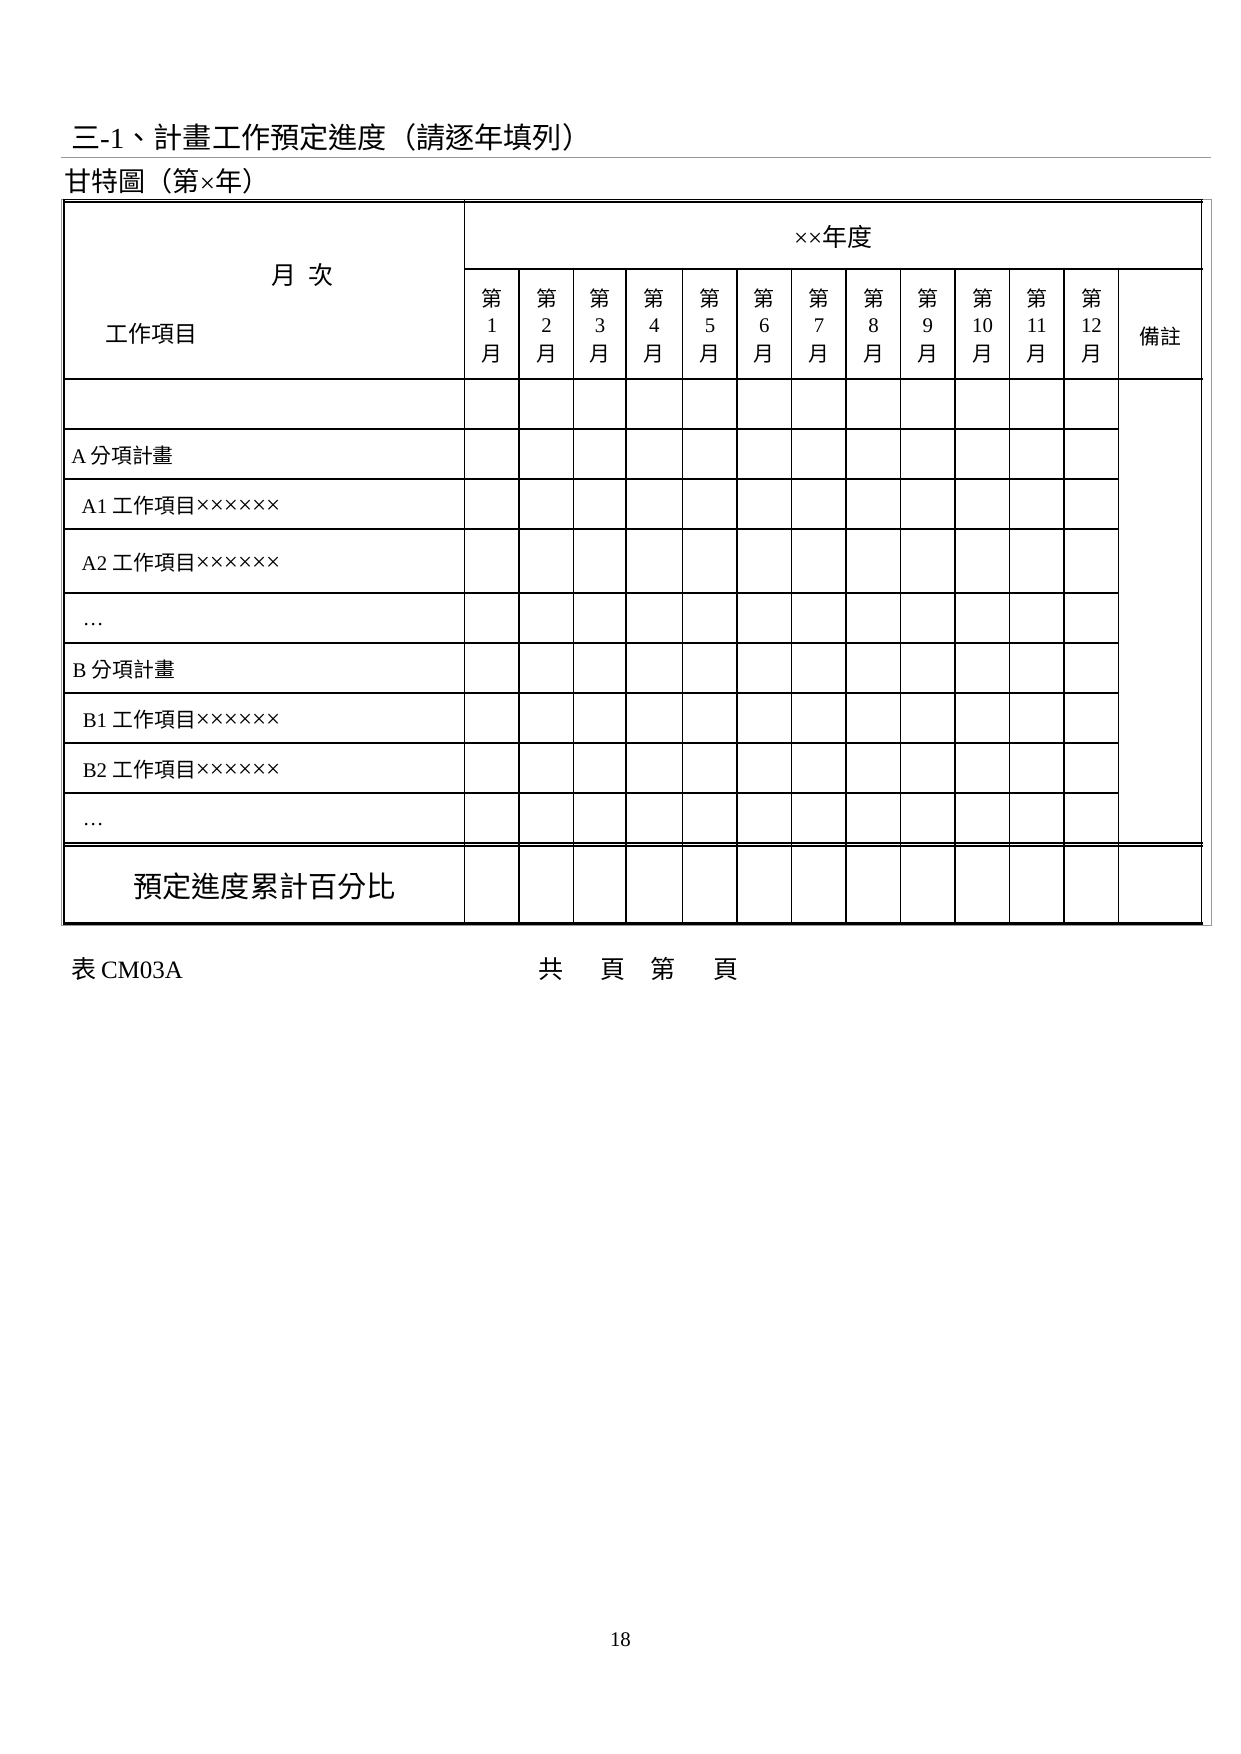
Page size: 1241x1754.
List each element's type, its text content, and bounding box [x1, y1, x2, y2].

table_cell [1010, 644, 1063, 692]
table_cell [847, 847, 900, 922]
table_cell [1119, 380, 1201, 842]
table_cell [792, 644, 845, 692]
table_cell [792, 480, 845, 528]
table_cell [847, 380, 900, 428]
table_cell 第 6 月 [738, 270, 791, 378]
table_cell [738, 480, 791, 528]
text 表CM03A 共 頁 第 頁 [71, 926, 1169, 988]
table_cell [683, 794, 736, 842]
table_cell [792, 594, 845, 642]
table_cell 備註 [1119, 270, 1201, 378]
table_cell … [65, 594, 464, 642]
table_cell [901, 644, 954, 692]
table_cell [1010, 480, 1063, 528]
table_cell [847, 594, 900, 642]
table_cell [1010, 794, 1063, 842]
table_cell [574, 847, 625, 922]
table_cell [465, 847, 518, 922]
table_cell [683, 644, 736, 692]
table_cell [901, 744, 954, 792]
table_cell [574, 794, 625, 842]
table_cell [738, 694, 791, 742]
table_cell [792, 694, 845, 742]
table_cell [738, 847, 791, 922]
table_cell 第 5 月 [683, 270, 736, 378]
table_cell [738, 380, 791, 428]
table_cell [465, 744, 518, 792]
table_cell [956, 430, 1009, 478]
table_cell [574, 480, 625, 528]
table_cell 第 7 月 [792, 270, 845, 378]
table_cell [465, 380, 518, 428]
table_cell [901, 530, 954, 592]
table_cell [520, 644, 573, 692]
table_cell [792, 530, 845, 592]
table_cell [683, 694, 736, 742]
table_cell [627, 644, 682, 692]
table_cell [683, 380, 736, 428]
table_header 月 次 工作項目 [65, 203, 464, 378]
table_cell [1010, 530, 1063, 592]
table_cell 預定進度累計百分比 [65, 847, 464, 922]
table_cell 第 11 月 [1010, 270, 1063, 378]
table_cell [1065, 847, 1118, 922]
table_cell [1065, 644, 1118, 692]
table_cell [792, 794, 845, 842]
table_cell [1010, 430, 1063, 478]
table_cell [520, 794, 573, 842]
table_cell A1 工作項目×××××× [65, 480, 464, 528]
table_cell [847, 430, 900, 478]
table_cell [465, 530, 518, 592]
table_cell [738, 794, 791, 842]
table_cell [1010, 380, 1063, 428]
table_cell [1065, 694, 1118, 742]
table_cell [465, 480, 518, 528]
table_cell [956, 594, 1009, 642]
table_cell A 分項計畫 [65, 430, 464, 478]
table_cell [520, 744, 573, 792]
table_cell [1010, 847, 1063, 922]
table_cell [627, 430, 682, 478]
table_cell [901, 380, 954, 428]
table_cell [956, 480, 1009, 528]
table_cell [1065, 530, 1118, 592]
table_cell 第 1 月 [465, 270, 518, 378]
table_cell 第 4 月 [627, 270, 682, 378]
table_cell B1 工作項目×××××× [65, 694, 464, 742]
table_cell [738, 644, 791, 692]
table_cell [956, 847, 1009, 922]
table_cell B2 工作項目×××××× [65, 744, 464, 792]
table_cell [627, 380, 682, 428]
table_cell 第 3 月 [574, 270, 625, 378]
table_cell [792, 380, 845, 428]
table_cell [1119, 847, 1201, 922]
table_cell [1202, 200, 1211, 925]
table_cell [465, 794, 518, 842]
table_cell [520, 694, 573, 742]
table_header 甘特圖（第×年） [61, 158, 1211, 199]
table_cell [627, 480, 682, 528]
table_cell [1065, 430, 1118, 478]
table_cell [465, 644, 518, 692]
table_cell 第 2 月 [520, 270, 573, 378]
table_cell [1065, 744, 1118, 792]
table_cell [1065, 380, 1118, 428]
table_cell [847, 744, 900, 792]
table_cell [574, 694, 625, 742]
table_cell [847, 480, 900, 528]
table_cell [847, 530, 900, 592]
table_cell [683, 530, 736, 592]
table_cell [1010, 694, 1063, 742]
table_cell [465, 694, 518, 742]
table_cell [956, 380, 1009, 428]
table_cell [792, 744, 845, 792]
table_cell [574, 380, 625, 428]
table_cell [901, 480, 954, 528]
table_cell [627, 744, 682, 792]
table_cell [847, 794, 900, 842]
table_cell A2 工作項目×××××× [65, 530, 464, 592]
table_cell [847, 644, 900, 692]
table_cell [956, 794, 1009, 842]
table_cell [956, 744, 1009, 792]
table_cell [627, 594, 682, 642]
table_cell [738, 430, 791, 478]
table_header ××年度 [465, 203, 1201, 268]
table_cell [901, 594, 954, 642]
table_cell [465, 430, 518, 478]
table_cell [738, 530, 791, 592]
table_cell [520, 847, 573, 922]
table_cell [1065, 594, 1118, 642]
table_cell [1065, 794, 1118, 842]
table_cell [683, 480, 736, 528]
table_cell [738, 744, 791, 792]
table_cell [683, 594, 736, 642]
table_cell [65, 380, 464, 428]
table_cell [627, 694, 682, 742]
table_cell [956, 530, 1009, 592]
table_cell [901, 847, 954, 922]
table_cell [465, 594, 518, 642]
table_cell [574, 430, 625, 478]
table_cell [683, 744, 736, 792]
table_cell [792, 430, 845, 478]
table_cell [1010, 594, 1063, 642]
table_cell [956, 694, 1009, 742]
table_cell 第 8 月 [847, 270, 900, 378]
table_cell [574, 594, 625, 642]
table_cell [574, 644, 625, 692]
table_cell [520, 430, 573, 478]
table_cell [520, 480, 573, 528]
table_cell [683, 847, 736, 922]
table_cell [683, 430, 736, 478]
table_cell B 分項計畫 [65, 644, 464, 692]
table_cell [847, 694, 900, 742]
table_cell 第 12 月 [1065, 270, 1118, 378]
table_cell [520, 380, 573, 428]
table_cell [792, 847, 845, 922]
table_cell [520, 530, 573, 592]
table_cell [627, 847, 682, 922]
table_cell [901, 794, 954, 842]
table_cell [1010, 744, 1063, 792]
table_cell [901, 694, 954, 742]
table_cell [574, 530, 625, 592]
table_cell [738, 594, 791, 642]
table_cell [1065, 480, 1118, 528]
table_cell … [65, 794, 464, 842]
table_cell [520, 594, 573, 642]
table_cell [956, 644, 1009, 692]
table_cell [574, 744, 625, 792]
table_cell [901, 430, 954, 478]
table_cell 第 9 月 [901, 270, 954, 378]
table_cell 第 10 月 [956, 270, 1009, 378]
table_cell [627, 794, 682, 842]
text 三-1、計畫工作預定進度（請逐年填列） [71, 94, 1169, 157]
table_cell [627, 530, 682, 592]
